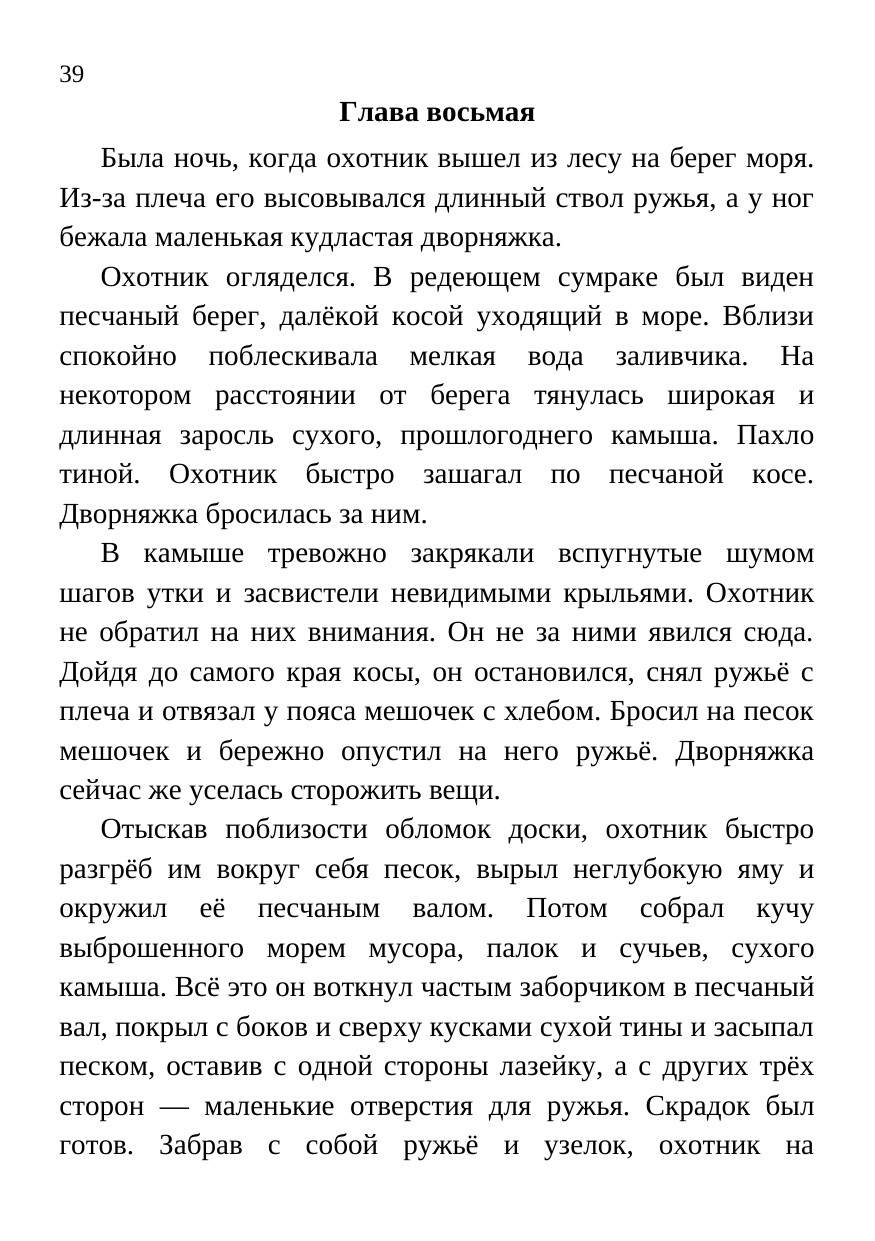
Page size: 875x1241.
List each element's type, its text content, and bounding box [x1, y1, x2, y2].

text Отыскав поблизости обломок доски, охотник быстро разгрёб им вокруг себя песок, вырыл неглубокую яму и окружил её песчаным валом. Потом собрал кучу выброшенного морем мусора, палок и сучьев, сухого камыша. Всё это он воткнул частым заборчиком в песчаный вал, покрыл с боков и сверху кусками сухой тины и засыпал песком, оставив с одной стороны лазейку, а с других трёх сторон — маленькие отверстия для ружья. Скрадок был готов. Забрав с собой ружьё и узелок, охотник на [59, 812, 815, 1161]
subtitle Глава восьмая [59, 94, 815, 128]
text Охотник огляделся. В редеющем сумраке был виден песчаный берег, далёкой косой уходящий в море. Вблизи спокойно поблескивала мелкая вода заливчика. На некотором расстоянии от берега тянулась широкая и длинная заросль сухого, прошлогоднего камыша. Пахло тиной. Охотник быстро зашагал по песчаной косе. Дворняжка бросилась за ним. [59, 259, 815, 529]
text Была ночь, когда охотник вышел из лесу на берег моря. Из-за плеча его высовывался длинный ствол ружья, а у ног бежала маленькая кудластая дворняжка. [59, 140, 815, 253]
text В камыше тревожно закрякали вспугнутые шумом шагов утки и засвистели невидимыми крыльями. Охотник не обратил на них внимания. Он не за ними явился сюда. Дойдя до самого края косы, он остановился, снял ружьё с плеча и отвязал у пояса мешочек с хлебом. Бросил на песок мешочек и бережно опустил на него ружьё. Дворняжка сейчас же уселась сторожить вещи. [59, 535, 815, 806]
